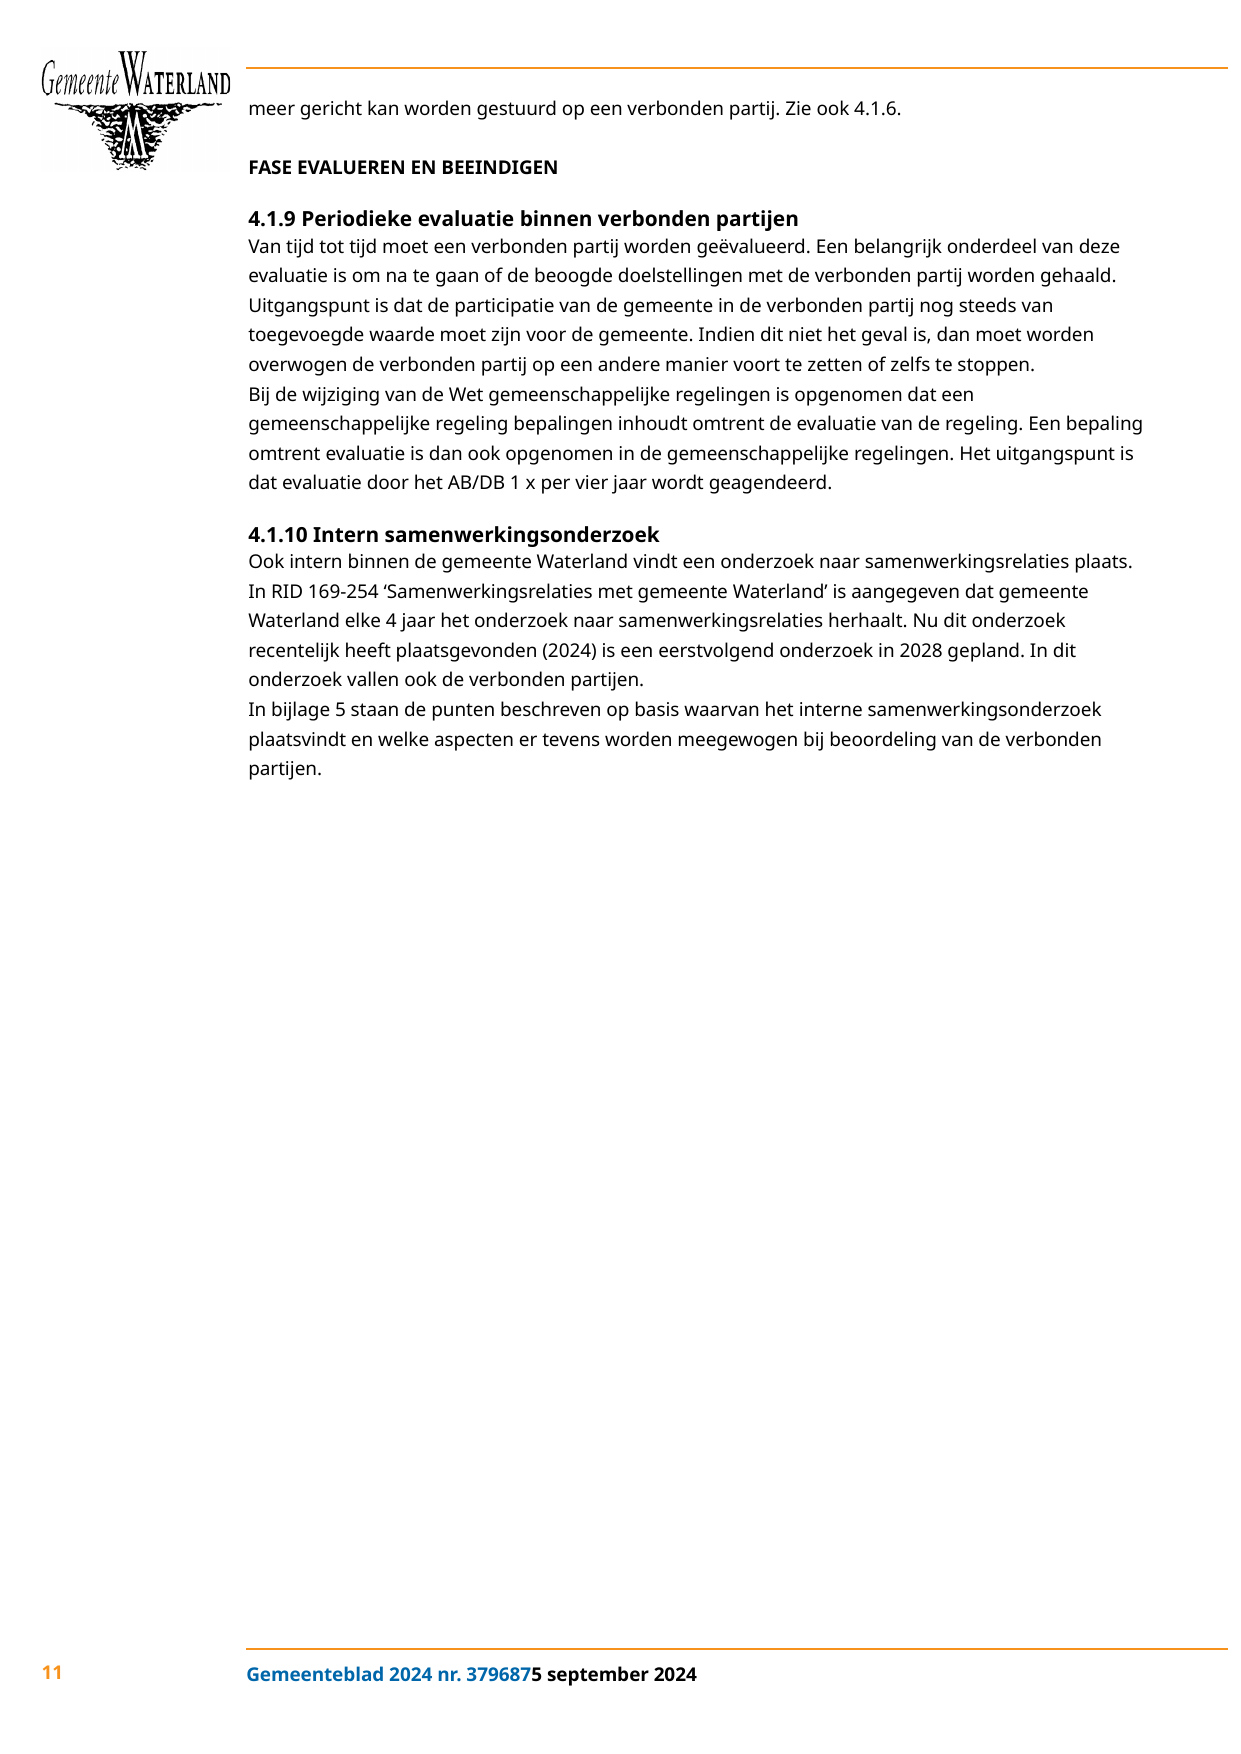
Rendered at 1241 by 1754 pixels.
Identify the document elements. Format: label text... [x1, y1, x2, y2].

text Uitgangspunt is dat de participatie van de gemeente in de verbonden partij nog steeds van toegevoegde waarde moet zijn voor de gemeente. Indien dit niet het geval is, dan moet worden overwogen de verbonden partij op een andere manier voort te zetten of zelfs te stoppen. [248, 292, 1152, 377]
text 4.1.10 Intern samenwerkingsonderzoek [248, 520, 1152, 548]
text meer gericht kan worden gestuurd op een verbonden partij. Zie ook 4.1.6. [248, 95, 1152, 121]
text Ook intern binnen de gemeente Waterland vindt een onderzoek naar samenwerkingsrelaties plaats. In RID 169-254 ‘Samenwerkingsrelaties met gemeente Waterland’ is aangegeven dat gemeente Waterland elke 4 jaar het onderzoek naar samenwerkingsrelaties herhaalt. Nu dit onderzoek recentelijk heeft plaatsgevonden (2024) is een eerstvolgend onderzoek in 2028 gepland. In dit onderzoek vallen ook de verbonden partijen. [248, 548, 1152, 692]
text 4.1.9 Periodieke evaluatie binnen verbonden partijen [248, 204, 1152, 233]
text In bijlage 5 staan de punten beschreven op basis waarvan het interne samenwerkingsonderzoek plaatsvindt en welke aspecten er tevens worden meegewogen bij beoordeling van de verbonden partijen. [248, 696, 1152, 781]
text Van tijd tot tijd moet een verbonden partij worden geëvalueerd. Een belangrijk onderdeel van deze evaluatie is om na te gaan of de beoogde doelstellingen met de verbonden partij worden gehaald. [248, 233, 1152, 288]
text Bij de wijziging van de Wet gemeenschappelijke regelingen is opgenomen dat een gemeenschappelijke regeling bepalingen inhoudt omtrent de evaluatie van de regeling. Een bepaling omtrent evaluatie is dan ook opgenomen in de gemeenschappelijke regelingen. Het uitgangspunt is dat evaluatie door het AB/DB 1 x per vier jaar wordt geagendeerd. [248, 381, 1152, 495]
picture [41, 47, 231, 172]
text FASE EVALUEREN EN BEEINDIGEN [248, 154, 1152, 180]
